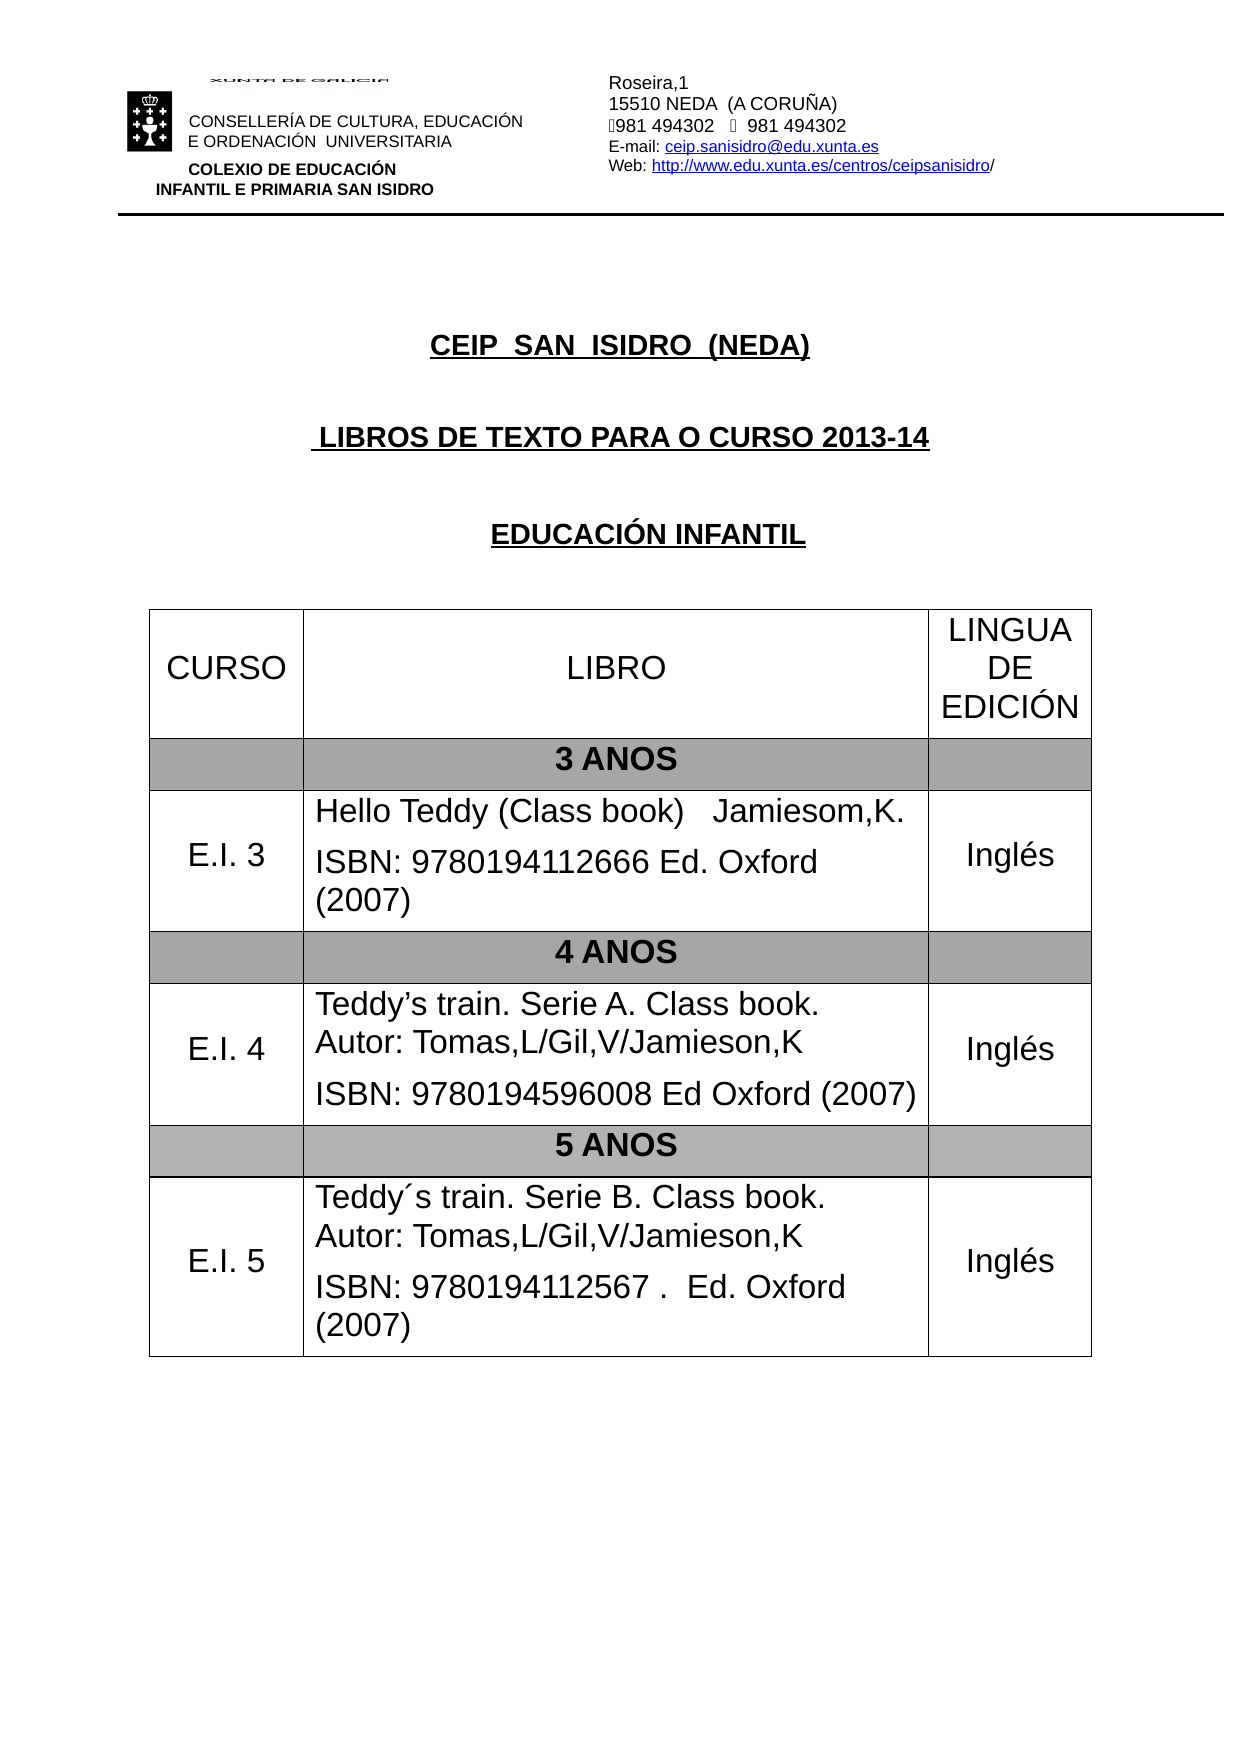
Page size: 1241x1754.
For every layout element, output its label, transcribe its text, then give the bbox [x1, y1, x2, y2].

table_cell [929, 932, 1091, 983]
table_cell Hello Teddy (Class book) Jamiesom,K. ISBN: 9780194112666 Ed. Oxford (2007) [304, 791, 928, 931]
table_cell Teddy´s train. Serie B. Class book. Autor: Tomas,L/Gil,V/Jamieson,K ISBN: 9780194112567 . Ed. Oxford (2007) [304, 1178, 928, 1356]
table_header LIBRO [304, 610, 928, 738]
table_cell [150, 739, 303, 790]
table_header LINGUA DE EDICIÓN [929, 610, 1091, 738]
table_cell 3 ANOS [304, 739, 928, 790]
table_cell [150, 932, 303, 983]
picture [126, 90, 173, 152]
table_cell [929, 739, 1091, 790]
table_cell E.I. 5 [150, 1178, 303, 1356]
table_cell Inglés [929, 1178, 1091, 1356]
table_cell Inglés [929, 984, 1091, 1124]
text LIBROS DE TEXTO PARA O CURSO 2013-14 [118, 420, 1122, 453]
table_cell E.I. 3 [150, 791, 303, 931]
text EDUCACIÓN INFANTIL [156, 517, 1122, 550]
table_cell 4 ANOS [304, 932, 928, 983]
table_cell [929, 1126, 1091, 1176]
table_cell Teddy’s train. Serie A. Class book. Autor: Tomas,L/Gil,V/Jamieson,K ISBN: 9780194596008 Ed Oxford (2007) [304, 984, 928, 1124]
table_header CURSO [150, 610, 303, 738]
table_cell Inglés [929, 791, 1091, 931]
table_cell 5 ANOS [304, 1126, 928, 1176]
table_cell E.I. 4 [150, 984, 303, 1124]
table_cell [150, 1126, 303, 1176]
text CEIP SAN ISIDRO (NEDA) [118, 328, 1122, 361]
